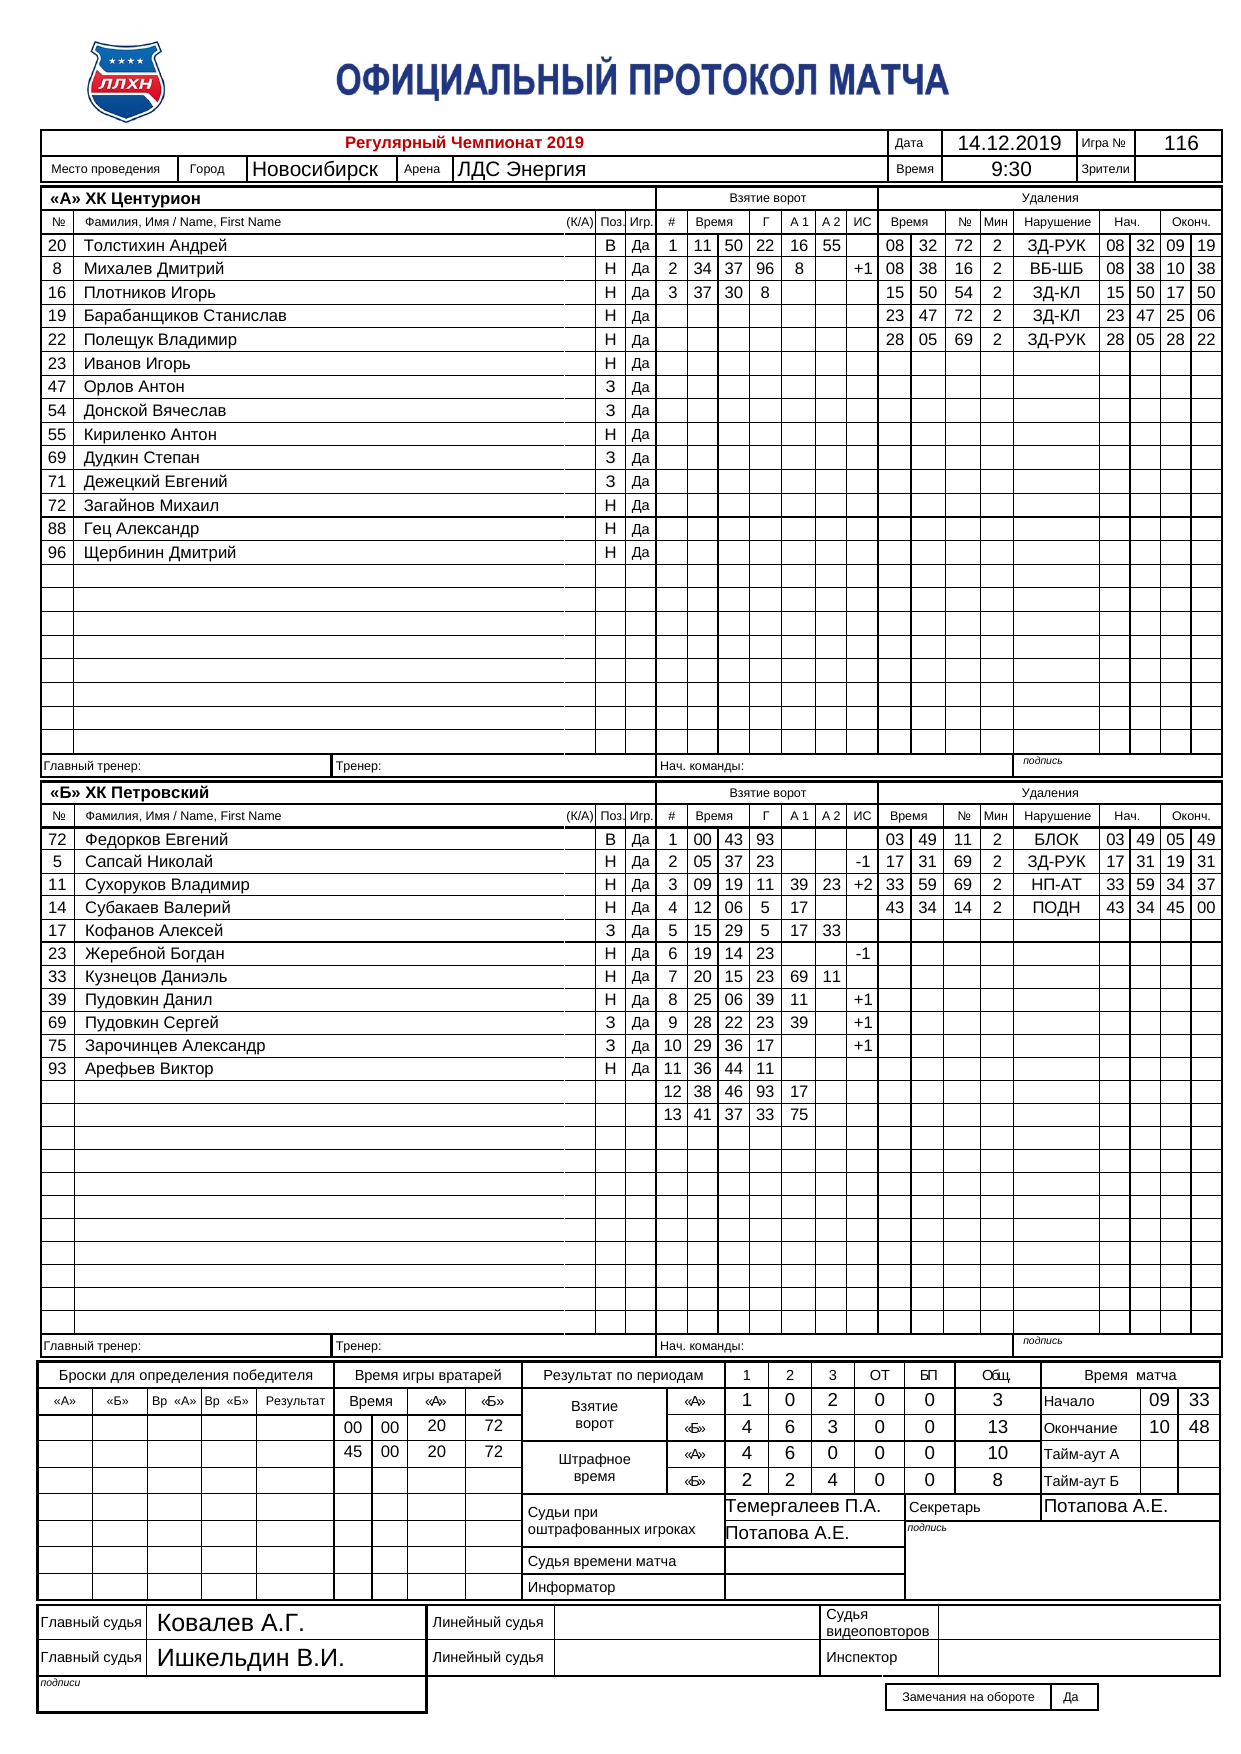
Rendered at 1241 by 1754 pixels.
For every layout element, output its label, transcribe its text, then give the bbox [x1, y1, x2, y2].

table_cell [879, 1035, 910, 1057]
table_cell 0 [855, 1415, 904, 1440]
table_cell [1192, 966, 1221, 987]
table_cell 20 [42, 235, 73, 256]
table_cell [912, 1058, 943, 1079]
table_cell 39 [750, 989, 781, 1011]
table_cell Федорков Евгений [75, 829, 564, 849]
table_cell [879, 920, 910, 941]
table_cell [944, 1196, 980, 1218]
table_cell 36 [719, 1035, 749, 1057]
table_cell [879, 494, 910, 516]
table_cell [944, 1035, 980, 1057]
table_cell 29 [719, 920, 749, 941]
table_cell [719, 494, 749, 516]
table_cell [1192, 376, 1221, 398]
table_cell [565, 730, 595, 753]
table_cell [565, 446, 595, 469]
table_cell А 1 [782, 805, 815, 826]
table_cell [1161, 518, 1190, 540]
table_cell 5 [42, 850, 74, 872]
table_cell ЛДС Энергия [454, 157, 887, 181]
table_cell [1014, 399, 1099, 422]
table_cell [596, 1265, 625, 1287]
table_cell [657, 612, 687, 634]
table_cell [626, 636, 655, 658]
table_cell 34 [912, 896, 943, 918]
table_cell [688, 305, 717, 327]
table_cell [944, 1288, 980, 1310]
table_cell [883, 1677, 1220, 1681]
table_cell [1131, 920, 1160, 941]
table_cell [466, 1468, 521, 1493]
table_cell Дудкин Степан [74, 446, 564, 469]
table_cell [847, 659, 877, 682]
table_header 3 [812, 1363, 854, 1387]
table_cell [657, 399, 687, 422]
table_cell [1192, 1242, 1221, 1264]
table_cell Линейный судья [428, 1606, 554, 1639]
table_cell [981, 1127, 1013, 1149]
table_cell [1192, 352, 1221, 374]
table_cell Да [626, 328, 655, 351]
table_cell 37 [719, 850, 749, 872]
table_cell 46 [719, 1081, 749, 1103]
table_cell Главный судья [39, 1606, 146, 1639]
table_cell [719, 423, 749, 445]
table_header Дата [889, 131, 941, 155]
table_cell [1161, 494, 1190, 516]
table_cell Да [626, 399, 655, 422]
table_cell [1192, 494, 1221, 516]
table_header Результат по периодам [523, 1363, 724, 1387]
table_cell 75 [782, 1104, 815, 1126]
table_cell 23 [42, 352, 73, 374]
table_cell [912, 352, 945, 374]
table_cell Игр. [626, 211, 655, 233]
table_cell [750, 730, 781, 753]
table_header 14.12.2019 [943, 131, 1076, 155]
table_cell 17 [879, 850, 910, 872]
table_cell [981, 565, 1013, 587]
table_cell [42, 565, 73, 587]
table_cell +1 [847, 1012, 877, 1033]
table_cell 16 [946, 257, 980, 280]
table_cell [816, 541, 846, 564]
table_cell [657, 636, 687, 658]
table_cell [42, 1219, 74, 1241]
table_cell [981, 1058, 1013, 1079]
table_cell [816, 305, 846, 327]
table_cell [944, 943, 980, 964]
table_cell 19 [688, 943, 717, 964]
table_cell [1100, 470, 1129, 493]
table_cell [847, 518, 877, 540]
table_cell [42, 1288, 74, 1310]
picture [5, 28, 1179, 129]
table_cell [782, 943, 815, 964]
table_cell [939, 1640, 1219, 1675]
table_cell [912, 423, 945, 445]
table_cell [1014, 612, 1099, 634]
table_cell [1131, 1058, 1160, 1079]
table_cell 20 [408, 1441, 465, 1467]
table_cell [1100, 1311, 1129, 1333]
table_cell Да [626, 829, 655, 849]
table_header Замечания на обороте [887, 1685, 1050, 1709]
table_cell Дежецкий Евгений [74, 470, 564, 493]
table_cell [565, 659, 595, 682]
table_cell № [42, 211, 73, 233]
table_cell [719, 399, 749, 422]
table_cell [750, 1265, 781, 1287]
table_cell [912, 1219, 943, 1241]
table_cell [565, 1265, 595, 1287]
table_cell [816, 257, 846, 280]
table_cell [1192, 612, 1221, 634]
table_cell 19 [1161, 850, 1190, 872]
table_cell [75, 1288, 564, 1310]
table_cell «А» [668, 1389, 724, 1413]
table_cell [1100, 446, 1129, 469]
table_cell [565, 707, 595, 729]
table_cell [202, 1416, 256, 1440]
table_cell [981, 399, 1013, 422]
table_cell 41 [688, 1104, 717, 1126]
table_cell [626, 565, 655, 587]
table_cell Арефьев Виктор [75, 1058, 564, 1079]
table_cell [688, 1265, 717, 1287]
table_cell [879, 1081, 910, 1103]
table_cell 0 [812, 1442, 854, 1467]
table_cell [879, 1127, 910, 1149]
table_cell Поз. [596, 211, 625, 233]
table_cell 34 [1131, 896, 1160, 918]
table_cell [1161, 376, 1190, 398]
table_cell [257, 1574, 333, 1599]
table_cell 69 [946, 328, 980, 351]
table_cell [912, 446, 945, 469]
table_cell 23 [750, 943, 781, 964]
table_cell [1014, 989, 1099, 1011]
table_cell БЛОК [1014, 829, 1099, 849]
table_cell 0 [855, 1442, 904, 1467]
table_cell 2 [981, 874, 1013, 895]
table_cell [74, 636, 564, 658]
table_cell [565, 376, 595, 398]
table_cell [257, 1521, 333, 1546]
table_cell [688, 1196, 717, 1218]
table_cell Н [596, 494, 625, 516]
table_cell 6 [657, 943, 687, 964]
table_cell 47 [1131, 305, 1160, 327]
table_cell [1014, 1288, 1099, 1310]
table_cell Время [688, 211, 749, 233]
table_cell [981, 966, 1013, 987]
table_cell [42, 588, 73, 611]
table_cell 43 [719, 829, 749, 849]
table_header Время матча [1042, 1363, 1219, 1387]
table_cell [148, 1468, 201, 1493]
table_cell [565, 235, 595, 256]
table_cell 8 [750, 281, 781, 303]
table_cell [981, 612, 1013, 634]
table_cell Да [626, 1035, 655, 1057]
table_cell [719, 1265, 749, 1287]
table_cell [466, 1574, 521, 1599]
table_cell [1100, 565, 1129, 587]
table_cell [750, 1150, 781, 1172]
table_cell [1100, 659, 1129, 682]
table_cell Н [596, 541, 625, 564]
table_cell [816, 850, 846, 872]
table_cell [719, 636, 749, 658]
table_cell [657, 588, 687, 611]
table_cell [719, 1173, 749, 1195]
table_cell 08 [879, 235, 910, 256]
table_cell Взятие ворот [523, 1389, 666, 1440]
table_cell [565, 257, 595, 280]
table_cell [981, 541, 1013, 564]
table_cell 72 [42, 829, 74, 849]
table_cell [782, 636, 815, 658]
table_cell 75 [42, 1035, 74, 1057]
table_header Регулярный Чемпионат 2019 [42, 131, 887, 155]
table_cell [1014, 565, 1099, 587]
table_cell Сапсай Николай [75, 850, 564, 872]
table_cell 38 [912, 257, 945, 280]
table_cell [1014, 943, 1099, 964]
table_header Общ. [956, 1363, 1040, 1387]
table_cell 31 [1192, 850, 1221, 872]
table_cell [657, 518, 687, 540]
table_cell 2 [812, 1389, 854, 1413]
table_cell 43 [1100, 896, 1129, 918]
table_cell [657, 446, 687, 469]
table_cell [1131, 376, 1160, 398]
table_cell Мин [981, 805, 1013, 826]
table_cell 37 [688, 281, 717, 303]
table_cell Да [626, 896, 655, 918]
table_cell [847, 281, 877, 303]
table_cell Нач. команды: [657, 755, 1012, 776]
table_cell 2 [769, 1468, 811, 1493]
table_cell 7 [657, 966, 687, 987]
table_cell 10 [956, 1442, 1040, 1467]
table_cell [202, 1468, 256, 1493]
table_cell [879, 470, 910, 493]
table_cell Полещук Владимир [74, 328, 564, 351]
table_cell 43 [879, 896, 910, 918]
table_cell [782, 850, 815, 872]
table_cell 11 [750, 874, 781, 895]
table_cell [847, 896, 877, 918]
table_cell [657, 328, 687, 351]
table_cell [879, 1242, 910, 1264]
table_cell (К/А) [565, 805, 595, 826]
table_cell 5 [750, 896, 781, 918]
table_cell 10 [657, 1035, 687, 1057]
table_cell [1161, 612, 1190, 634]
table_cell 32 [912, 235, 945, 256]
table_cell 23 [816, 874, 846, 895]
table_cell [42, 707, 73, 729]
table_cell [1192, 470, 1221, 493]
table_cell [782, 659, 815, 682]
table_cell [1192, 730, 1221, 753]
table_cell [1161, 1058, 1190, 1079]
table_cell 49 [1192, 829, 1221, 849]
table_cell [1161, 1219, 1190, 1241]
table_cell [750, 541, 781, 564]
table_cell [816, 943, 846, 964]
table_cell Плотников Игорь [74, 281, 564, 303]
table_cell 10 [1161, 257, 1190, 280]
table_cell [1100, 423, 1129, 445]
table_cell [688, 1150, 717, 1172]
table_cell [1131, 683, 1160, 706]
table_cell Да [626, 989, 655, 1011]
table_cell 11 [944, 829, 980, 849]
table_cell 33 [750, 1104, 781, 1126]
table_cell 13 [956, 1415, 1040, 1440]
table_cell [42, 659, 73, 682]
table_cell Зрители [1078, 157, 1134, 181]
table_cell [912, 1081, 943, 1103]
table_cell [565, 683, 595, 706]
table_cell № [946, 211, 980, 233]
table_cell Город [179, 157, 246, 181]
table_cell [75, 1311, 564, 1333]
table_cell 28 [879, 328, 910, 351]
table_cell [1161, 1035, 1190, 1057]
table_cell [42, 1196, 74, 1218]
table_cell [981, 683, 1013, 706]
table_cell Да [626, 1058, 655, 1079]
table_cell [202, 1441, 256, 1467]
table_cell [912, 989, 943, 1011]
table_cell 20 [408, 1416, 465, 1440]
table_cell [719, 446, 749, 469]
table_cell [782, 328, 815, 351]
table_cell [782, 1242, 815, 1264]
table_cell В [596, 829, 625, 849]
table_cell З [596, 470, 625, 493]
table_cell [816, 896, 846, 918]
table_cell 69 [944, 874, 980, 895]
table_cell [879, 1219, 910, 1241]
table_cell [1192, 1173, 1221, 1195]
table_cell 17 [750, 1035, 781, 1057]
table_cell [596, 1242, 625, 1264]
table_cell [626, 1311, 655, 1333]
table_cell [1014, 376, 1099, 398]
table_cell З [596, 920, 625, 941]
table_cell [93, 1574, 147, 1599]
table_cell Н [596, 966, 625, 987]
table_cell Да [626, 446, 655, 469]
table_cell [879, 989, 910, 1011]
table_cell [946, 588, 980, 611]
table_cell 2 [981, 896, 1013, 918]
table_cell [847, 920, 877, 941]
table_cell 31 [912, 850, 943, 872]
table_cell [750, 707, 781, 729]
table_cell [408, 1468, 465, 1493]
table_cell 11 [657, 1058, 687, 1079]
table_cell [688, 683, 717, 706]
table_cell [750, 683, 781, 706]
table_cell [148, 1547, 201, 1573]
table_cell [688, 588, 717, 611]
table_cell 4 [812, 1468, 854, 1493]
table_cell 11 [750, 1058, 781, 1079]
table_cell Главный тренер: [42, 755, 330, 776]
table_cell [782, 470, 815, 493]
table_cell [1161, 1196, 1190, 1218]
table_cell Нарушение [1014, 805, 1099, 826]
table_cell «Б» [93, 1389, 147, 1413]
table_cell [719, 328, 749, 351]
table_cell [879, 683, 910, 706]
table_cell Жеребной Богдан [75, 943, 564, 964]
table_cell [944, 966, 980, 987]
table_cell [847, 966, 877, 987]
table_cell [816, 446, 846, 469]
table_cell 38 [1192, 257, 1221, 280]
table_cell [816, 328, 846, 351]
table_cell [912, 966, 943, 987]
table_cell Да [626, 423, 655, 445]
table_cell [408, 1547, 465, 1573]
table_cell [688, 470, 717, 493]
table_cell [1131, 1173, 1160, 1195]
table_cell [626, 612, 655, 634]
table_cell [1100, 1196, 1129, 1218]
table_cell [750, 470, 781, 493]
table_cell Н [596, 305, 625, 327]
table_cell 17 [782, 896, 815, 918]
table_cell [1014, 541, 1099, 564]
table_cell [657, 730, 687, 753]
table_cell [565, 1311, 595, 1333]
table_cell [39, 1468, 92, 1493]
table_cell [1014, 1219, 1099, 1241]
table_cell [726, 1575, 904, 1599]
table_cell Гец Александр [74, 518, 564, 540]
table_cell 15 [688, 920, 717, 941]
table_cell [944, 1081, 980, 1103]
table_cell [946, 399, 980, 422]
table_cell [688, 636, 717, 658]
table_cell Г [750, 211, 781, 233]
table_cell [257, 1441, 333, 1467]
table_cell [565, 588, 595, 611]
table_cell [1100, 1035, 1129, 1057]
table_cell «А» [408, 1389, 465, 1413]
table_cell [688, 376, 717, 398]
table_cell [148, 1521, 201, 1546]
table_cell [1100, 1173, 1129, 1195]
table_cell [981, 1150, 1013, 1172]
table_cell 12 [657, 1081, 687, 1103]
table_cell [1014, 352, 1099, 374]
table_cell 50 [912, 281, 945, 303]
table_cell [1100, 518, 1129, 540]
table_cell [750, 446, 781, 469]
table_cell [847, 494, 877, 516]
table_cell [912, 659, 945, 682]
table_cell [626, 1265, 655, 1287]
table_cell 09 [1141, 1389, 1177, 1413]
table_cell [912, 943, 943, 964]
table_cell [565, 494, 595, 516]
table_cell [1161, 1242, 1190, 1264]
table_cell 06 [1192, 305, 1221, 327]
table_cell [1014, 518, 1099, 540]
table_cell [565, 850, 595, 872]
table_cell Кофанов Алексей [75, 920, 564, 941]
table_cell [74, 707, 564, 729]
table_cell [1141, 1468, 1177, 1493]
table_cell Пудовкин Данил [75, 989, 564, 1011]
table_cell [688, 446, 717, 469]
table_cell 31 [1131, 850, 1160, 872]
table_cell [946, 376, 980, 398]
table_cell «А» [668, 1442, 724, 1467]
table_cell [565, 1196, 595, 1218]
table_cell [1100, 1219, 1129, 1241]
table_cell [981, 423, 1013, 445]
table_cell [946, 352, 980, 374]
table_cell [912, 1242, 943, 1264]
table_cell [816, 636, 846, 658]
table_cell 39 [782, 1012, 815, 1033]
table_cell [1192, 920, 1221, 941]
table_cell [719, 1150, 749, 1172]
table_cell Информатор [523, 1575, 724, 1599]
table_cell [719, 588, 749, 611]
table_cell [1100, 920, 1129, 941]
table_cell [1014, 1035, 1099, 1057]
table_cell Н [596, 518, 625, 540]
table_cell [565, 541, 595, 564]
table_cell Штрафное время [523, 1442, 666, 1493]
table_cell 23 [750, 850, 781, 872]
table_cell [335, 1494, 371, 1520]
table_cell 23 [879, 305, 910, 327]
table_cell Темергалеев П.А. [726, 1495, 904, 1520]
table_cell [1161, 1127, 1190, 1149]
table_cell [1014, 1058, 1099, 1079]
table_cell [42, 636, 73, 658]
table_cell [408, 1494, 465, 1520]
table_cell [879, 966, 910, 987]
table_cell 09 [1161, 235, 1190, 256]
table_cell [847, 707, 877, 729]
table_cell 30 [719, 281, 749, 303]
table_cell [626, 730, 655, 753]
table_cell [565, 966, 595, 987]
table_cell 2 [726, 1468, 768, 1493]
table_cell [688, 518, 717, 540]
table_cell [596, 1081, 625, 1103]
table_cell Зарочинцев Александр [75, 1035, 564, 1057]
table_cell [719, 541, 749, 564]
table_cell [1014, 730, 1099, 753]
table_cell [719, 1219, 749, 1241]
table_cell Начало [1042, 1389, 1140, 1413]
table_cell [719, 730, 749, 753]
table_cell [1100, 588, 1129, 611]
table_cell [1014, 1012, 1099, 1033]
table_cell 6 [769, 1442, 811, 1467]
table_cell [688, 707, 717, 729]
table_cell [93, 1547, 147, 1573]
table_cell 22 [42, 328, 73, 351]
table_cell [782, 305, 815, 327]
table_cell 10 [1141, 1415, 1177, 1440]
table_cell [782, 683, 815, 706]
table_cell Поз. [596, 805, 625, 826]
table_cell 8 [782, 257, 815, 280]
table_cell [1192, 588, 1221, 611]
table_cell [42, 1173, 74, 1195]
table_cell [1131, 352, 1160, 374]
table_cell [1192, 423, 1221, 445]
table_cell [981, 1219, 1013, 1241]
table_cell [42, 612, 73, 634]
table_cell 47 [912, 305, 945, 327]
table_cell [879, 730, 910, 753]
table_cell [912, 1311, 943, 1333]
table_header Игра № [1078, 131, 1134, 155]
table_cell [657, 565, 687, 587]
table_cell Да [626, 1012, 655, 1033]
table_cell «А» [39, 1389, 92, 1413]
table_cell [1100, 1242, 1129, 1264]
table_cell 55 [816, 235, 846, 256]
table_cell [1014, 1242, 1099, 1264]
table_cell [1161, 1265, 1190, 1287]
table_cell [981, 636, 1013, 658]
table_cell [1192, 1265, 1221, 1287]
table_cell Тренер: [333, 1335, 655, 1356]
table_cell 1 [726, 1389, 768, 1413]
table_cell [939, 1606, 1219, 1639]
table_cell 69 [42, 446, 73, 469]
table_cell [847, 352, 877, 374]
table_cell -1 [847, 850, 877, 872]
table_cell [847, 683, 877, 706]
table_cell [981, 518, 1013, 540]
table_cell ЗД-КЛ [1014, 305, 1099, 327]
table_cell [816, 494, 846, 516]
table_cell [565, 1081, 595, 1103]
table_cell З [596, 1012, 625, 1033]
table_cell [750, 565, 781, 587]
table_cell 59 [912, 874, 943, 895]
table_cell [782, 829, 815, 849]
table_cell [408, 1574, 465, 1599]
table_cell [782, 1173, 815, 1195]
table_cell [1192, 399, 1221, 422]
table_cell 17 [42, 920, 74, 941]
table_cell 2 [981, 850, 1013, 872]
table_cell [1161, 399, 1190, 422]
table_cell [42, 683, 73, 706]
table_cell Да [626, 850, 655, 872]
table_cell [1161, 1173, 1190, 1195]
table_cell [847, 1104, 877, 1126]
table_cell 8 [657, 989, 687, 1011]
table_cell [1192, 636, 1221, 658]
table_cell [626, 1081, 655, 1103]
table_cell [981, 588, 1013, 611]
table_cell 08 [1100, 235, 1129, 256]
table_cell [373, 1468, 407, 1493]
table_cell [750, 1288, 781, 1310]
table_cell ВБ-ШБ [1014, 257, 1099, 280]
table_cell [879, 423, 910, 445]
table_cell [657, 376, 687, 398]
table_cell [565, 1242, 595, 1264]
table_cell [1179, 1441, 1219, 1467]
table_cell 05 [1131, 328, 1160, 351]
table_cell Фамилия, Имя / Name, First Name [75, 805, 565, 826]
table_cell [1100, 989, 1129, 1011]
table_cell 19 [1192, 235, 1221, 256]
table_cell [565, 1288, 595, 1310]
table_cell [1100, 352, 1129, 374]
table_cell З [596, 399, 625, 422]
table_cell [816, 659, 846, 682]
table_cell [847, 541, 877, 564]
table_cell [981, 1288, 1013, 1310]
table_cell [944, 1012, 980, 1033]
table_header Время игры вратарей [335, 1363, 521, 1387]
table_cell [565, 636, 595, 658]
table_cell [1099, 1682, 1220, 1711]
table_cell [1161, 423, 1190, 445]
table_cell [981, 494, 1013, 516]
table_cell [93, 1416, 147, 1440]
table_cell Н [596, 352, 625, 374]
table_cell [565, 399, 595, 422]
table_cell [847, 565, 877, 587]
table_cell [782, 518, 815, 540]
table_cell 0 [855, 1468, 904, 1493]
table_cell [1161, 659, 1190, 682]
table_cell 72 [42, 494, 73, 516]
table_cell [1192, 1196, 1221, 1218]
table_cell 06 [719, 896, 749, 918]
table_cell Да [626, 966, 655, 987]
table_cell Да [626, 494, 655, 516]
table_cell [93, 1521, 147, 1546]
table_cell [202, 1547, 256, 1573]
table_cell [74, 730, 564, 753]
table_cell [816, 1150, 846, 1172]
table_cell НП-АТ [1014, 874, 1099, 895]
table_cell [1192, 446, 1221, 469]
table_cell [565, 943, 595, 964]
table_cell 23 [1100, 305, 1129, 327]
table_cell [565, 1035, 595, 1057]
table_cell [719, 376, 749, 398]
table_cell [1014, 920, 1099, 941]
table_cell Секретарь [906, 1495, 1040, 1520]
table_cell 3 [657, 874, 687, 895]
table_cell [782, 1150, 815, 1172]
table_cell [879, 707, 910, 729]
table_cell [1161, 352, 1190, 374]
table_cell +1 [847, 1035, 877, 1057]
table_cell [847, 1058, 877, 1079]
table_cell [981, 1196, 1013, 1218]
table_cell 15 [719, 966, 749, 987]
table_cell 48 [1179, 1415, 1219, 1440]
table_cell [1161, 636, 1190, 658]
table_cell 28 [1100, 328, 1129, 351]
table_cell [879, 1150, 910, 1172]
table_cell [39, 1416, 92, 1440]
table_cell [1192, 1150, 1221, 1172]
table_cell [847, 588, 877, 611]
table_cell [1100, 1150, 1129, 1172]
table_cell [1014, 1265, 1099, 1287]
table_cell [847, 1265, 877, 1287]
table_cell Сухоруков Владимир [75, 874, 564, 895]
table_cell [879, 399, 910, 422]
table_cell [1192, 1311, 1221, 1333]
table_cell Да [626, 874, 655, 895]
table_cell 2 [981, 257, 1013, 280]
table_cell [1131, 423, 1160, 445]
table_cell [816, 1311, 846, 1333]
table_cell [148, 1441, 201, 1467]
table_cell [912, 1265, 943, 1287]
table_cell [565, 989, 595, 1011]
table_cell [1100, 966, 1129, 987]
table_cell 08 [1100, 257, 1129, 280]
table_cell [1192, 989, 1221, 1011]
table_cell [847, 1288, 877, 1310]
table_cell [981, 1311, 1013, 1333]
table_cell Н [596, 1058, 625, 1079]
table_cell [626, 1173, 655, 1195]
table_cell [657, 659, 687, 682]
table_cell [1100, 707, 1129, 729]
table_cell [1100, 494, 1129, 516]
table_cell [565, 1058, 595, 1079]
table_cell 0 [905, 1468, 954, 1493]
table_cell [1192, 1035, 1221, 1057]
table_cell [816, 470, 846, 493]
table_cell Н [596, 989, 625, 1011]
table_cell 11 [688, 235, 717, 256]
table_cell [750, 352, 781, 374]
table_cell [148, 1574, 201, 1599]
table_cell Арена [398, 157, 452, 181]
table_cell Результат [257, 1389, 333, 1413]
table_cell 29 [688, 1035, 717, 1057]
table_cell [148, 1494, 201, 1520]
table_cell 16 [42, 281, 73, 303]
table_cell [1161, 541, 1190, 564]
table_cell 69 [42, 1012, 74, 1033]
table_cell 15 [879, 281, 910, 303]
table_cell 14 [719, 943, 749, 964]
table_cell [981, 1035, 1013, 1057]
table_cell [750, 1127, 781, 1149]
table_cell З [596, 446, 625, 469]
table_cell [816, 376, 846, 398]
table_cell [912, 541, 945, 564]
table_cell [565, 1219, 595, 1241]
table_cell [847, 1219, 877, 1241]
table_cell [1141, 1441, 1177, 1467]
table_cell [944, 1311, 980, 1333]
table_cell [912, 636, 945, 658]
table_cell [847, 446, 877, 469]
table_cell [1131, 541, 1160, 564]
table_cell [782, 1058, 815, 1079]
table_cell [555, 1606, 819, 1639]
table_cell [946, 659, 980, 682]
table_cell [335, 1468, 371, 1493]
table_cell Да [626, 235, 655, 256]
table_cell Судья времени матча [523, 1548, 724, 1573]
table_cell [1131, 1311, 1160, 1333]
table_cell 9 [657, 1012, 687, 1033]
table_cell [847, 1311, 877, 1333]
table_cell [879, 1196, 910, 1218]
table_cell [1161, 943, 1190, 964]
table_cell [1179, 1468, 1219, 1493]
table_cell [847, 470, 877, 493]
table_cell [657, 1196, 687, 1218]
table_cell [626, 1288, 655, 1310]
table_cell [782, 612, 815, 634]
table_cell [596, 683, 625, 706]
table_cell 2 [657, 850, 687, 872]
table_cell [816, 683, 846, 706]
table_cell [1192, 707, 1221, 729]
table_cell 09 [688, 874, 717, 895]
table_cell 44 [719, 1058, 749, 1079]
table_cell [816, 588, 846, 611]
table_cell Тайм-аут Б [1042, 1468, 1140, 1493]
table_cell [565, 1150, 595, 1172]
table_cell [565, 1012, 595, 1033]
table_cell Оконч. [1161, 211, 1221, 233]
table_cell [1192, 1127, 1221, 1149]
table_cell 08 [879, 257, 910, 280]
table_cell [946, 541, 980, 564]
table_cell [816, 1012, 846, 1033]
table_cell [847, 636, 877, 658]
table_cell [1014, 683, 1099, 706]
table_cell 45 [335, 1441, 371, 1467]
table_cell [1100, 1081, 1129, 1103]
table_cell [1131, 1150, 1160, 1172]
table_cell 5 [750, 920, 781, 941]
table_cell Время [335, 1389, 407, 1413]
table_cell [657, 494, 687, 516]
table_cell [912, 1196, 943, 1218]
table_cell [657, 423, 687, 445]
table_cell [879, 943, 910, 964]
table_cell [1131, 1288, 1160, 1310]
table_cell [1100, 683, 1129, 706]
table_cell [1192, 518, 1221, 540]
table_cell [565, 612, 595, 634]
table_cell [555, 1640, 819, 1675]
table_cell [688, 1219, 717, 1241]
table_cell [626, 588, 655, 611]
table_cell Главный тренер: [42, 1335, 330, 1356]
table_cell [946, 518, 980, 540]
table_cell [1014, 1081, 1099, 1103]
table_cell [944, 1104, 980, 1126]
table_cell [912, 707, 945, 729]
table_cell [946, 423, 980, 445]
table_cell (К/А) [565, 211, 595, 233]
table_cell [1131, 1104, 1160, 1126]
table_cell [816, 1035, 846, 1057]
table_cell [688, 423, 717, 445]
table_cell [1100, 399, 1129, 422]
table_cell [816, 1288, 846, 1310]
table_cell № [42, 805, 74, 826]
table_cell [719, 612, 749, 634]
table_cell [816, 399, 846, 422]
table_cell [373, 1547, 407, 1573]
table_cell 37 [719, 1104, 749, 1126]
table_cell «Б» [668, 1468, 724, 1493]
table_cell [428, 1677, 882, 1711]
table_cell [912, 1127, 943, 1149]
table_cell подпись [1014, 755, 1221, 776]
table_cell [847, 235, 877, 256]
table_cell [944, 1265, 980, 1287]
table_cell [981, 989, 1013, 1011]
table_cell [1014, 470, 1099, 493]
table_cell [1131, 1196, 1160, 1218]
table_cell Н [596, 423, 625, 445]
table_cell [912, 1288, 943, 1310]
table_cell [879, 1311, 910, 1333]
table_cell +1 [847, 989, 877, 1011]
table_cell 34 [1161, 874, 1190, 895]
table_cell [944, 1127, 980, 1149]
table_cell [657, 1127, 687, 1149]
table_cell «Б » [466, 1389, 521, 1413]
table_cell [257, 1416, 333, 1440]
table_cell [1014, 423, 1099, 445]
table_cell [257, 1547, 333, 1573]
table_cell [750, 423, 781, 445]
table_cell [596, 730, 625, 753]
table_cell [657, 1150, 687, 1172]
table_cell [1161, 1012, 1190, 1033]
table_cell [847, 423, 877, 445]
table_cell [1192, 1012, 1221, 1033]
table_cell [719, 707, 749, 729]
table_cell [912, 565, 945, 587]
table_cell 0 [769, 1389, 811, 1413]
table_cell [596, 1104, 625, 1126]
table_cell 00 [373, 1416, 407, 1440]
table_cell [981, 943, 1013, 964]
table_cell 0 [905, 1442, 954, 1467]
table_cell [565, 896, 595, 918]
table_cell [1131, 1127, 1160, 1149]
table_cell [719, 659, 749, 682]
table_cell [42, 730, 73, 753]
table_cell [565, 305, 595, 327]
table_cell [1192, 683, 1221, 706]
table_cell 39 [42, 989, 74, 1011]
table_cell [816, 281, 846, 303]
table_cell [782, 1035, 815, 1057]
table_cell 33 [879, 874, 910, 895]
table_cell [879, 352, 910, 374]
table_cell Н [596, 281, 625, 303]
table_cell Да [626, 470, 655, 493]
table_cell 2 [657, 257, 687, 280]
table_cell 14 [944, 896, 980, 918]
table_cell [879, 659, 910, 682]
table_cell Да [626, 352, 655, 374]
table_cell [1161, 446, 1190, 469]
table_cell [879, 541, 910, 564]
table_cell [93, 1468, 147, 1493]
table_cell [688, 1173, 717, 1195]
table_cell [1014, 446, 1099, 469]
table_cell Н [596, 896, 625, 918]
table_cell [912, 376, 945, 398]
table_cell [719, 352, 749, 374]
table_cell Пудовкин Сергей [75, 1012, 564, 1033]
table_cell [879, 636, 910, 658]
table_cell [879, 1173, 910, 1195]
table_header Удаления [879, 188, 1221, 209]
table_cell 00 [1192, 896, 1221, 918]
table_cell [1131, 1035, 1160, 1057]
table_header Броски для определения победителя [39, 1363, 333, 1387]
table_cell [1100, 1104, 1129, 1126]
table_cell Окончание [1042, 1415, 1140, 1440]
table_cell 2 [981, 305, 1013, 327]
table_cell [912, 470, 945, 493]
table_cell [944, 1242, 980, 1264]
table_cell 1 [657, 829, 687, 849]
table_cell [74, 565, 564, 587]
table_cell [750, 328, 781, 351]
table_cell 05 [912, 328, 945, 351]
table_cell [782, 565, 815, 587]
table_cell 69 [782, 966, 815, 987]
table_cell +1 [847, 257, 877, 280]
table_cell [373, 1521, 407, 1546]
table_cell [1192, 1104, 1221, 1126]
table_cell [565, 281, 595, 303]
table_cell В [596, 235, 625, 256]
table_cell [719, 1127, 749, 1149]
table_cell [782, 1219, 815, 1241]
table_cell [847, 328, 877, 351]
table_cell 17 [1161, 281, 1190, 303]
table_cell [719, 305, 749, 327]
table_cell ИС [847, 211, 877, 233]
table_cell 23 [42, 943, 74, 964]
table_cell [782, 707, 815, 729]
table_cell 33 [1100, 874, 1129, 895]
table_header Взятие ворот [657, 188, 877, 209]
table_cell 16 [782, 235, 815, 256]
table_cell 17 [782, 920, 815, 941]
table_cell 15 [1100, 281, 1129, 303]
table_cell А 2 [816, 211, 846, 233]
table_cell [1161, 1104, 1190, 1126]
table_cell [879, 612, 910, 634]
table_cell [1161, 470, 1190, 493]
table_cell [626, 659, 655, 682]
table_cell 3 [812, 1415, 854, 1440]
table_cell [39, 1494, 92, 1520]
table_cell [847, 305, 877, 327]
table_cell [1192, 659, 1221, 682]
table_cell Судьи при оштрафованных игроках [523, 1495, 724, 1546]
table_cell [750, 376, 781, 398]
table_cell [688, 1311, 717, 1333]
table_cell [688, 328, 717, 351]
table_cell [879, 1104, 910, 1126]
table_cell Нач. [1100, 211, 1160, 233]
table_cell [202, 1574, 256, 1599]
table_cell [39, 1574, 92, 1599]
table_cell [879, 376, 910, 398]
table_cell 22 [750, 235, 781, 256]
table_cell +2 [847, 874, 877, 895]
table_cell [946, 494, 980, 516]
table_cell 47 [42, 376, 73, 398]
table_cell подпись [906, 1522, 1219, 1599]
table_cell Время [688, 805, 749, 826]
table_cell ПОДН [1014, 896, 1099, 918]
table_cell [816, 1173, 846, 1195]
table_cell 36 [688, 1058, 717, 1079]
table_cell [1131, 1219, 1160, 1241]
table_cell [944, 1173, 980, 1195]
table_cell Иванов Игорь [74, 352, 564, 374]
table_cell [912, 494, 945, 516]
table_cell 03 [1100, 829, 1129, 849]
table_cell 14 [42, 896, 74, 918]
table_cell [1131, 636, 1160, 658]
table_cell [688, 730, 717, 753]
table_cell [847, 1173, 877, 1195]
table_cell [335, 1574, 371, 1599]
table_cell [1131, 446, 1160, 469]
table_cell [75, 1173, 564, 1195]
table_cell [879, 588, 910, 611]
table_cell [1161, 588, 1190, 611]
table_cell [466, 1494, 521, 1520]
table_cell [750, 494, 781, 516]
table_cell [1192, 541, 1221, 564]
table_cell [688, 494, 717, 516]
table_cell [912, 1173, 943, 1195]
table_cell 22 [1192, 328, 1221, 351]
table_cell Н [596, 943, 625, 964]
table_cell ЗД-РУК [1014, 235, 1099, 256]
table_cell [981, 1104, 1013, 1126]
table_cell 23 [750, 966, 781, 987]
table_cell [688, 399, 717, 422]
table_cell 37 [719, 257, 749, 280]
table_cell [93, 1441, 147, 1467]
table_cell [981, 352, 1013, 374]
table_cell 4 [726, 1442, 768, 1467]
table_cell Орлов Антон [74, 376, 564, 398]
table_cell 28 [1161, 328, 1190, 351]
table_cell [1131, 1012, 1160, 1033]
table_cell Толстихин Андрей [74, 235, 564, 256]
table_cell [1100, 1012, 1129, 1033]
table_cell Вр «А» [148, 1389, 201, 1413]
table_cell [912, 399, 945, 422]
table_cell [657, 707, 687, 729]
table_cell 4 [657, 896, 687, 918]
table_cell З [596, 1035, 625, 1057]
table_cell [981, 920, 1013, 941]
table_cell [74, 588, 564, 611]
table_cell [946, 730, 980, 753]
table_cell 72 [466, 1416, 521, 1440]
table_cell Главный судья [39, 1640, 146, 1675]
table_cell [981, 376, 1013, 398]
table_cell Потапова А.Е. [1042, 1495, 1219, 1520]
table_cell 59 [1131, 874, 1160, 895]
table_cell 33 [816, 920, 846, 941]
table_cell 00 [335, 1416, 371, 1440]
table_cell [74, 659, 564, 682]
table_cell Время [879, 211, 945, 233]
table_cell [750, 399, 781, 422]
table_cell Фамилия, Имя / Name, First Name [74, 211, 565, 233]
table_cell 33 [1179, 1389, 1219, 1413]
table_cell [946, 683, 980, 706]
table_cell [879, 565, 910, 587]
table_cell 11 [782, 989, 815, 1011]
table_cell [782, 1127, 815, 1149]
table_cell [1161, 707, 1190, 729]
table_cell [75, 1196, 564, 1218]
table_cell [946, 470, 980, 493]
table_cell 45 [1161, 896, 1190, 918]
table_cell «Б» [668, 1415, 724, 1440]
table_cell 4 [726, 1415, 768, 1440]
table_cell [816, 1081, 846, 1103]
table_cell [750, 1219, 781, 1241]
table_cell [816, 730, 846, 753]
table_cell [1014, 1311, 1099, 1333]
table_cell Г [750, 805, 781, 826]
table_cell [688, 565, 717, 587]
table_cell [981, 1012, 1013, 1033]
table_cell [74, 612, 564, 634]
table_cell [565, 328, 595, 351]
table_cell [750, 659, 781, 682]
table_header 2 [769, 1363, 811, 1387]
table_cell Да [626, 920, 655, 941]
table_cell [719, 1311, 749, 1333]
table_cell 0 [905, 1389, 954, 1413]
table_cell [1131, 1265, 1160, 1287]
table_cell [1192, 565, 1221, 587]
table_header БП [905, 1363, 954, 1387]
table_cell [1161, 565, 1190, 587]
table_cell [626, 707, 655, 729]
table_cell [596, 1288, 625, 1310]
table_cell [1192, 1081, 1221, 1103]
table_cell 0 [855, 1389, 904, 1413]
table_cell [981, 470, 1013, 493]
table_cell [912, 730, 945, 753]
table_cell [74, 683, 564, 706]
table_cell [1161, 1288, 1190, 1310]
table_cell 50 [719, 235, 749, 256]
table_cell [657, 1311, 687, 1333]
table_cell [1192, 1219, 1221, 1241]
table_cell [202, 1521, 256, 1546]
table_cell 55 [42, 423, 73, 445]
table_cell 03 [879, 829, 910, 849]
table_cell [1100, 636, 1129, 658]
table_cell [257, 1494, 333, 1520]
table_cell подпись [1014, 1335, 1221, 1356]
table_cell [1161, 989, 1190, 1011]
table_cell 93 [42, 1058, 74, 1079]
table_cell Кузнецов Даниэль [75, 966, 564, 987]
table_cell [816, 352, 846, 374]
table_cell [75, 1081, 564, 1103]
table_cell [1131, 470, 1160, 493]
table_cell [719, 1242, 749, 1264]
table_cell [42, 1104, 74, 1126]
table_cell Нач. команды: [657, 1335, 1012, 1356]
table_cell [816, 565, 846, 587]
table_cell [1161, 966, 1190, 987]
table_cell [750, 1242, 781, 1264]
table_cell [1161, 920, 1190, 941]
table_cell [816, 829, 846, 849]
table_cell [1131, 659, 1160, 682]
table_cell 1 [657, 235, 687, 256]
table_cell [1131, 565, 1160, 587]
table_cell -1 [847, 943, 877, 964]
table_cell [816, 1196, 846, 1218]
table_cell 93 [750, 1081, 781, 1103]
table_cell [466, 1521, 521, 1546]
table_cell [847, 829, 877, 849]
table_cell [816, 612, 846, 634]
table_header Да [1052, 1685, 1097, 1709]
table_cell Да [626, 541, 655, 564]
table_cell [596, 1173, 625, 1195]
table_cell Вр «Б» [202, 1389, 256, 1413]
table_cell [688, 541, 717, 564]
table_cell [1100, 612, 1129, 634]
table_cell Тренер: [333, 755, 655, 776]
table_cell [373, 1574, 407, 1599]
table_cell [1131, 966, 1160, 987]
table_cell 69 [944, 850, 980, 872]
table_cell 96 [750, 257, 781, 280]
table_cell [816, 1058, 846, 1079]
table_cell 72 [466, 1441, 521, 1467]
table_cell [782, 446, 815, 469]
table_cell [816, 989, 846, 1011]
table_cell З [596, 376, 625, 398]
table_cell 5 [657, 920, 687, 941]
table_cell [946, 565, 980, 587]
table_cell 00 [688, 829, 717, 849]
table_cell [75, 1127, 564, 1149]
table_cell Ишкельдин В.И. [147, 1640, 425, 1675]
table_cell [688, 1288, 717, 1310]
table_cell [75, 1242, 564, 1264]
table_cell [565, 565, 595, 587]
table_cell [944, 989, 980, 1011]
table_cell ЗД-РУК [1014, 850, 1099, 872]
table_cell [75, 1104, 564, 1126]
table_cell [944, 1219, 980, 1241]
table_cell [688, 1127, 717, 1149]
table_cell 00 [373, 1441, 407, 1467]
table_cell 19 [42, 305, 73, 327]
table_cell [1100, 1265, 1129, 1287]
table_cell 72 [946, 305, 980, 327]
table_cell [657, 1288, 687, 1310]
table_cell [816, 1242, 846, 1264]
table_cell Н [596, 257, 625, 280]
table_cell 25 [1161, 305, 1190, 327]
table_cell Щербинин Дмитрий [74, 541, 564, 564]
table_cell [565, 1173, 595, 1195]
table_cell [1014, 1196, 1099, 1218]
table_cell 93 [750, 829, 781, 849]
table_cell [726, 1548, 904, 1573]
table_cell [981, 1242, 1013, 1264]
table_cell [657, 541, 687, 564]
table_cell 13 [657, 1104, 687, 1126]
table_cell [596, 565, 625, 587]
table_cell [626, 683, 655, 706]
table_cell [879, 1265, 910, 1287]
table_cell [75, 1265, 564, 1287]
table_cell 11 [816, 966, 846, 987]
table_cell [42, 1150, 74, 1172]
table_cell Судья видеоповторов [821, 1606, 938, 1639]
table_cell [1131, 612, 1160, 634]
table_cell 12 [688, 896, 717, 918]
table_cell ИС [847, 805, 877, 826]
table_cell [42, 1265, 74, 1287]
table_cell [657, 1173, 687, 1195]
table_cell Игр. [626, 805, 655, 826]
table_cell 9:30 [943, 157, 1076, 181]
table_cell [688, 612, 717, 634]
table_cell 0 [905, 1415, 954, 1440]
table_cell [596, 659, 625, 682]
table_cell [782, 423, 815, 445]
table_cell 88 [42, 518, 73, 540]
table_cell [1131, 730, 1160, 753]
table_cell Да [626, 376, 655, 398]
table_cell [148, 1416, 201, 1440]
table_cell [565, 829, 595, 849]
table_cell Место проведения [42, 157, 177, 181]
table_cell [750, 518, 781, 540]
table_cell 54 [42, 399, 73, 422]
table_cell [75, 1150, 564, 1172]
table_cell [39, 1441, 92, 1467]
table_cell 05 [688, 850, 717, 872]
table_cell [596, 588, 625, 611]
table_cell [335, 1547, 371, 1573]
table_cell [42, 1081, 74, 1103]
table_cell [1161, 683, 1190, 706]
table_cell [816, 423, 846, 445]
table_cell [816, 1219, 846, 1241]
table_cell 6 [769, 1415, 811, 1440]
table_cell [1014, 1127, 1099, 1149]
table_cell Да [626, 305, 655, 327]
table_cell 39 [782, 874, 815, 895]
table_cell 2 [981, 235, 1013, 256]
table_cell 32 [1131, 235, 1160, 256]
table_cell [847, 612, 877, 634]
table_cell [688, 659, 717, 682]
table_cell [750, 636, 781, 658]
table_cell [782, 1265, 815, 1287]
table_cell [1131, 518, 1160, 540]
table_cell Тайм-аут А [1042, 1441, 1140, 1467]
table_cell [202, 1494, 256, 1520]
table_cell [657, 470, 687, 493]
table_header «А» ХК Центурион [42, 188, 655, 209]
table_cell [42, 1127, 74, 1149]
table_cell [42, 1311, 74, 1333]
table_cell [42, 1242, 74, 1264]
table_cell [596, 1127, 625, 1149]
table_cell [1014, 659, 1099, 682]
table_cell [719, 1288, 749, 1310]
table_cell [847, 376, 877, 398]
table_cell [596, 1311, 625, 1333]
table_cell [912, 1035, 943, 1057]
table_cell 3 [657, 281, 687, 303]
table_cell [565, 1127, 595, 1149]
table_cell [719, 565, 749, 587]
table_cell [1192, 1288, 1221, 1310]
table_cell [1192, 1058, 1221, 1079]
table_cell Барабанщиков Станислав [74, 305, 564, 327]
table_cell [847, 1150, 877, 1172]
table_cell # [657, 211, 687, 233]
table_cell [944, 920, 980, 941]
table_cell [1131, 588, 1160, 611]
table_cell [626, 1242, 655, 1264]
table_cell [981, 659, 1013, 682]
table_cell [257, 1468, 333, 1493]
table_cell [626, 1196, 655, 1218]
table_cell [626, 1219, 655, 1241]
table_cell [596, 1196, 625, 1218]
table_cell [1161, 1081, 1190, 1103]
table_cell [596, 1150, 625, 1172]
table_cell 17 [1100, 850, 1129, 872]
table_cell [466, 1547, 521, 1573]
table_cell [1014, 707, 1099, 729]
table_cell 3 [956, 1389, 1040, 1413]
table_cell [1131, 494, 1160, 516]
table_cell 71 [42, 470, 73, 493]
table_cell [1131, 943, 1160, 964]
table_cell [93, 1494, 147, 1520]
table_cell [565, 1104, 595, 1126]
table_cell Оконч. [1161, 805, 1221, 826]
table_cell [626, 1127, 655, 1149]
table_cell [657, 1242, 687, 1264]
table_cell 17 [782, 1081, 815, 1103]
table_cell [879, 1012, 910, 1033]
table_cell [946, 612, 980, 634]
table_cell [816, 1265, 846, 1287]
table_cell [912, 588, 945, 611]
table_header Удаления [879, 783, 1221, 803]
table_cell [1100, 1127, 1129, 1149]
table_cell 38 [1131, 257, 1160, 280]
table_cell [782, 281, 815, 303]
table_header ОТ [855, 1363, 904, 1387]
table_cell [657, 352, 687, 374]
table_cell А 2 [816, 805, 846, 826]
table_cell [719, 518, 749, 540]
table_cell [981, 1173, 1013, 1195]
table_cell [1100, 730, 1129, 753]
table_cell 8 [956, 1468, 1040, 1493]
table_cell Нарушение [1014, 211, 1099, 233]
table_cell Донской Вячеслав [74, 399, 564, 422]
table_cell [657, 683, 687, 706]
table_cell [782, 730, 815, 753]
table_cell [1100, 943, 1129, 964]
table_cell Нач. [1100, 805, 1160, 826]
table_cell [782, 1311, 815, 1333]
table_cell Инспектор [821, 1640, 938, 1675]
table_cell [782, 1288, 815, 1310]
table_cell [981, 707, 1013, 729]
table_cell № [944, 805, 980, 826]
table_cell [1014, 966, 1099, 987]
table_cell Да [626, 943, 655, 964]
table_cell [565, 920, 595, 941]
table_cell [1100, 376, 1129, 398]
table_cell 20 [688, 966, 717, 987]
table_cell ЗД-КЛ [1014, 281, 1099, 303]
table_cell Линейный судья [428, 1640, 554, 1675]
table_cell [565, 874, 595, 895]
table_cell [782, 494, 815, 516]
table_cell Потапова А.Е. [726, 1521, 904, 1546]
table_cell [879, 1058, 910, 1079]
table_cell [565, 423, 595, 445]
table_cell 34 [688, 257, 717, 280]
table_cell [1014, 588, 1099, 611]
table_cell [565, 352, 595, 374]
table_cell 25 [688, 989, 717, 1011]
table_cell [912, 920, 943, 941]
table_cell [1014, 1173, 1099, 1195]
table_cell [1131, 707, 1160, 729]
table_cell Н [596, 328, 625, 351]
table_cell [879, 1288, 910, 1310]
table_cell [750, 1196, 781, 1218]
table_cell [847, 399, 877, 422]
table_cell [1161, 730, 1190, 753]
table_cell 23 [750, 1012, 781, 1033]
table_cell [912, 612, 945, 634]
table_cell [408, 1521, 465, 1546]
table_cell подписи [39, 1677, 425, 1711]
table_cell [912, 1150, 943, 1172]
table_cell [782, 588, 815, 611]
table_cell [847, 1196, 877, 1218]
table_cell [657, 1219, 687, 1241]
table_cell [39, 1547, 92, 1573]
table_cell 06 [719, 989, 749, 1011]
table_cell Время [889, 157, 941, 181]
table_header Взятие ворот [657, 783, 877, 803]
table_cell 49 [912, 829, 943, 849]
table_cell Кириленко Антон [74, 423, 564, 445]
table_cell [1100, 541, 1129, 564]
table_cell [565, 518, 595, 540]
table_cell [750, 1311, 781, 1333]
table_cell 54 [946, 281, 980, 303]
table_cell 22 [719, 1012, 749, 1033]
table_cell [596, 612, 625, 634]
table_cell 33 [42, 966, 74, 987]
table_cell [912, 1012, 943, 1033]
table_cell Н [596, 850, 625, 872]
table_cell [1131, 1242, 1160, 1264]
table_cell [719, 470, 749, 493]
table_cell [596, 707, 625, 729]
table_cell Загайнов Михаил [74, 494, 564, 516]
table_cell [373, 1494, 407, 1520]
table_cell [750, 1173, 781, 1195]
table_cell [782, 376, 815, 398]
table_cell [912, 1104, 943, 1126]
table_cell [657, 1265, 687, 1287]
table_cell 50 [1192, 281, 1221, 303]
table_cell [596, 636, 625, 658]
table_cell [1014, 1104, 1099, 1126]
table_cell [816, 518, 846, 540]
table_cell [1161, 1311, 1190, 1333]
table_cell # [657, 805, 687, 826]
table_header 116 [1136, 131, 1221, 155]
table_cell [335, 1521, 371, 1546]
table_cell [1131, 989, 1160, 1011]
table_cell [816, 1104, 846, 1126]
table_cell [688, 1242, 717, 1264]
table_cell [750, 305, 781, 327]
table_cell Да [626, 281, 655, 303]
table_cell [565, 470, 595, 493]
table_cell 38 [688, 1081, 717, 1103]
table_cell [1136, 157, 1221, 181]
table_cell [1161, 1150, 1190, 1172]
table_cell [75, 1219, 564, 1241]
table_cell [596, 1219, 625, 1241]
table_cell 19 [719, 874, 749, 895]
table_cell 28 [688, 1012, 717, 1033]
table_cell А 1 [782, 211, 815, 233]
table_cell [1131, 1081, 1160, 1103]
table_cell 49 [1131, 829, 1160, 849]
table_cell [750, 588, 781, 611]
table_cell 8 [42, 257, 73, 280]
table_cell [879, 518, 910, 540]
table_cell Мин [981, 211, 1013, 233]
table_cell [719, 1196, 749, 1218]
table_cell [1192, 943, 1221, 964]
table_cell Михалев Дмитрий [74, 257, 564, 280]
table_cell [912, 518, 945, 540]
table_cell Субакаев Валерий [75, 896, 564, 918]
table_cell [719, 683, 749, 706]
table_cell 72 [946, 235, 980, 256]
table_cell [981, 730, 1013, 753]
table_cell [782, 541, 815, 564]
table_cell 2 [981, 328, 1013, 351]
table_cell [1131, 399, 1160, 422]
table_cell 96 [42, 541, 73, 564]
table_cell [750, 612, 781, 634]
table_cell [782, 1196, 815, 1218]
table_cell [944, 1058, 980, 1079]
table_cell [1100, 1058, 1129, 1079]
table_cell [981, 1081, 1013, 1103]
table_cell [688, 352, 717, 374]
table_cell [626, 1150, 655, 1172]
table_cell [847, 1127, 877, 1149]
table_cell [39, 1521, 92, 1546]
table_cell Да [626, 257, 655, 280]
table_cell [816, 707, 846, 729]
table_cell [944, 1150, 980, 1172]
table_cell [981, 1265, 1013, 1287]
table_cell [847, 1081, 877, 1103]
table_cell [847, 730, 877, 753]
table_cell [912, 683, 945, 706]
table_cell [981, 446, 1013, 469]
table_cell 50 [1131, 281, 1160, 303]
table_cell Новосибирск [248, 157, 396, 181]
table_cell Время [879, 805, 943, 826]
table_cell [626, 1104, 655, 1126]
table_cell 37 [1192, 874, 1221, 895]
table_cell [657, 305, 687, 327]
table_cell [879, 446, 910, 469]
table_cell ЗД-РУК [1014, 328, 1099, 351]
table_cell Ковалев А.Г. [147, 1606, 425, 1639]
table_cell [946, 446, 980, 469]
table_cell [782, 352, 815, 374]
table_cell [946, 707, 980, 729]
table_cell 2 [981, 829, 1013, 849]
table_cell [1014, 636, 1099, 658]
table_cell 05 [1161, 829, 1190, 849]
table_cell Н [596, 874, 625, 895]
table_cell [1014, 494, 1099, 516]
table_cell 11 [42, 874, 74, 895]
table_cell [946, 636, 980, 658]
table_header «Б» ХК Петровский [42, 783, 655, 803]
table_cell [816, 1127, 846, 1149]
table_header 1 [726, 1363, 768, 1387]
table_cell 2 [981, 281, 1013, 303]
table_cell [1014, 1150, 1099, 1172]
table_cell Да [626, 518, 655, 540]
table_cell [847, 1242, 877, 1264]
table_cell [1100, 1288, 1129, 1310]
table_cell [782, 399, 815, 422]
